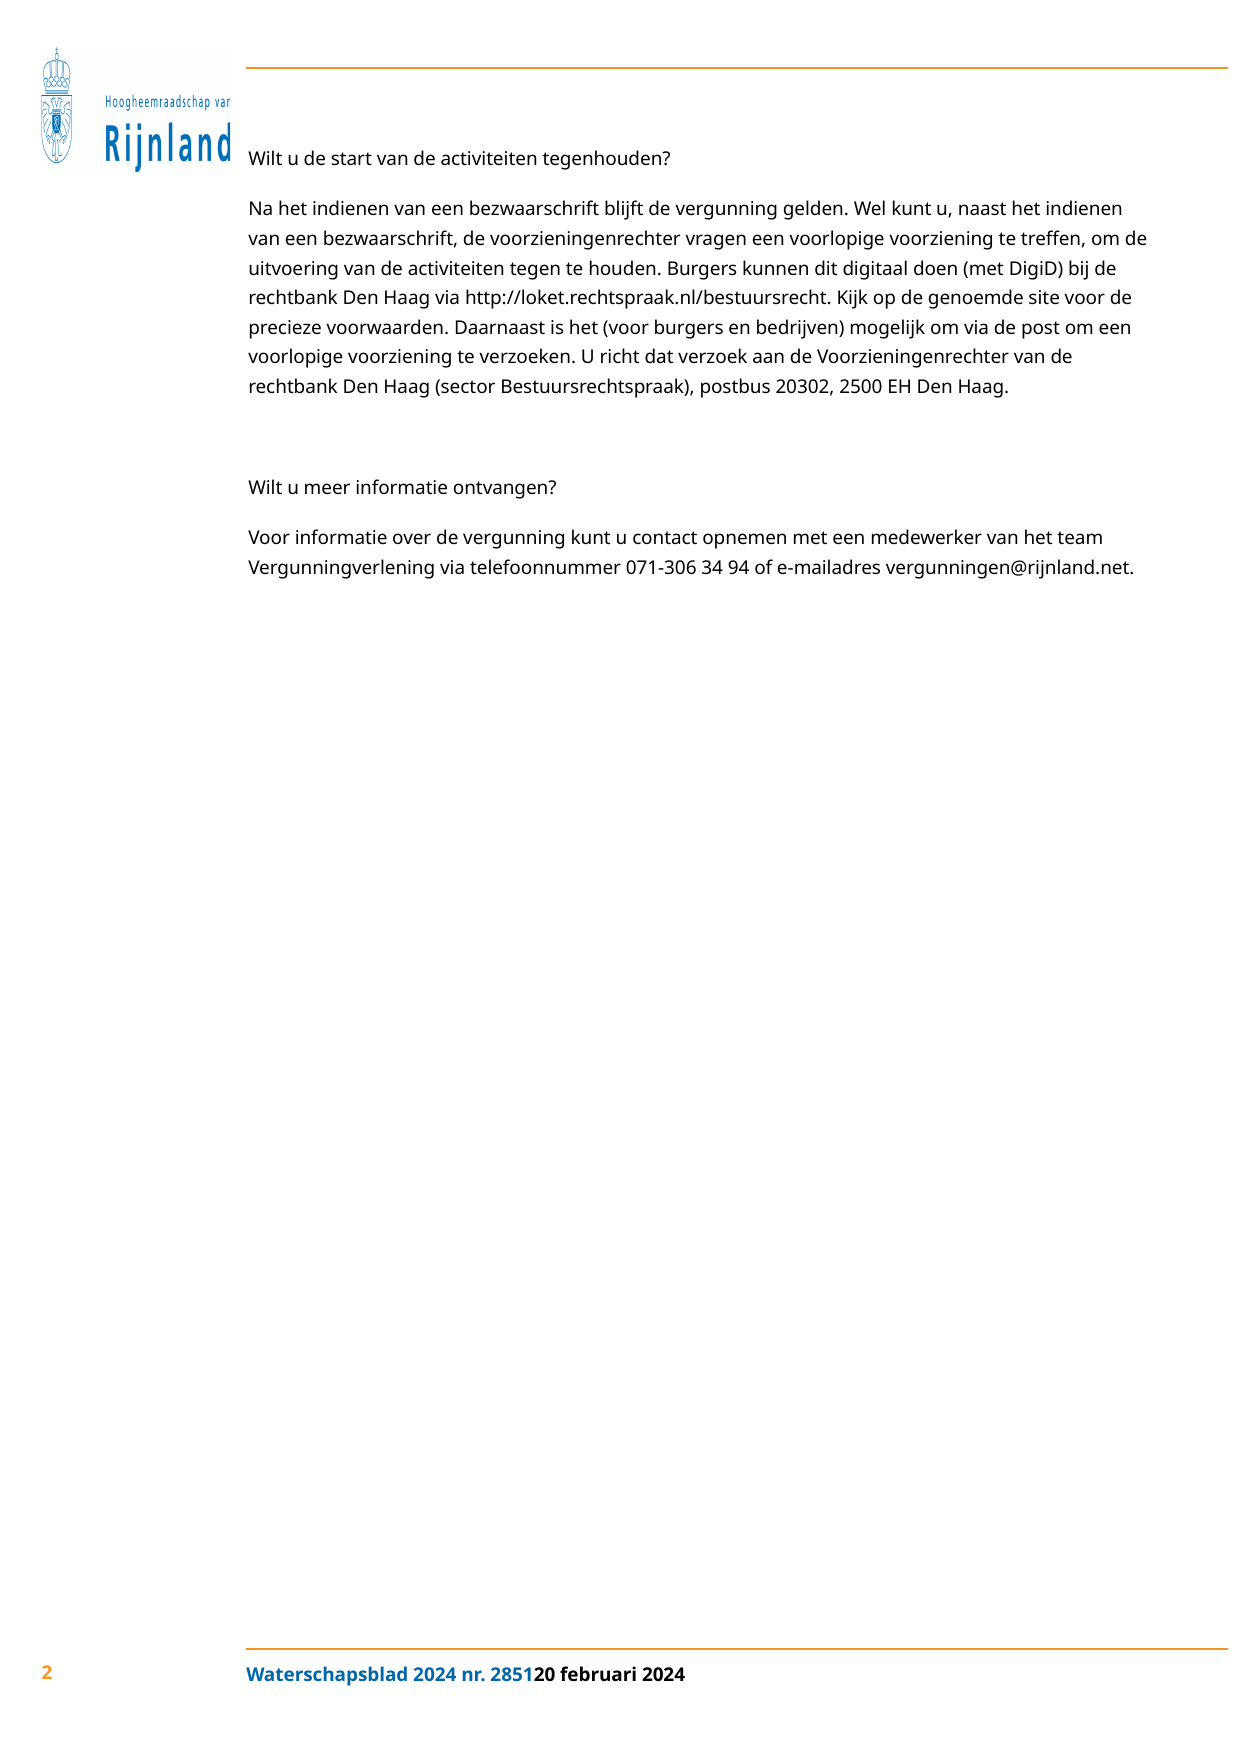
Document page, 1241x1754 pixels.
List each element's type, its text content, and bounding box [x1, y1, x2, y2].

text Voor informatie over de vergunning kunt u contact opnemen met een medewerker van het team Vergunningverlening via telefoonnummer 071-306 34 94 of e-mailadres vergunningen@rijnland.net. [248, 524, 1152, 580]
picture [41, 47, 231, 172]
text Wilt u de start van de activiteiten tegenhouden? [248, 145, 1152, 171]
text Wilt u meer informatie ontvangen? [248, 474, 1152, 500]
text Na het indienen van een bezwaarschrift blijft de vergunning gelden. Wel kunt u, naast het indienen van een bezwaarschrift, de voorzieningenrechter vragen een voorlopige voorziening te treffen, om de uitvoering van de activiteiten tegen te houden. Burgers kunnen dit digitaal doen (met DigiD) bij de rechtbank Den Haag via http://loket.rechtspraak.nl/bestuursrecht. Kijk op de genoemde site voor de precieze voorwaarden. Daarnaast is het (voor burgers en bedrijven) mogelijk om via de post om een voorlopige voorziening te verzoeken. U richt dat verzoek aan de Voorzieningenrechter van de rechtbank Den Haag (sector Bestuursrechtspraak), postbus 20302, 2500 EH Den Haag. [248, 196, 1152, 399]
